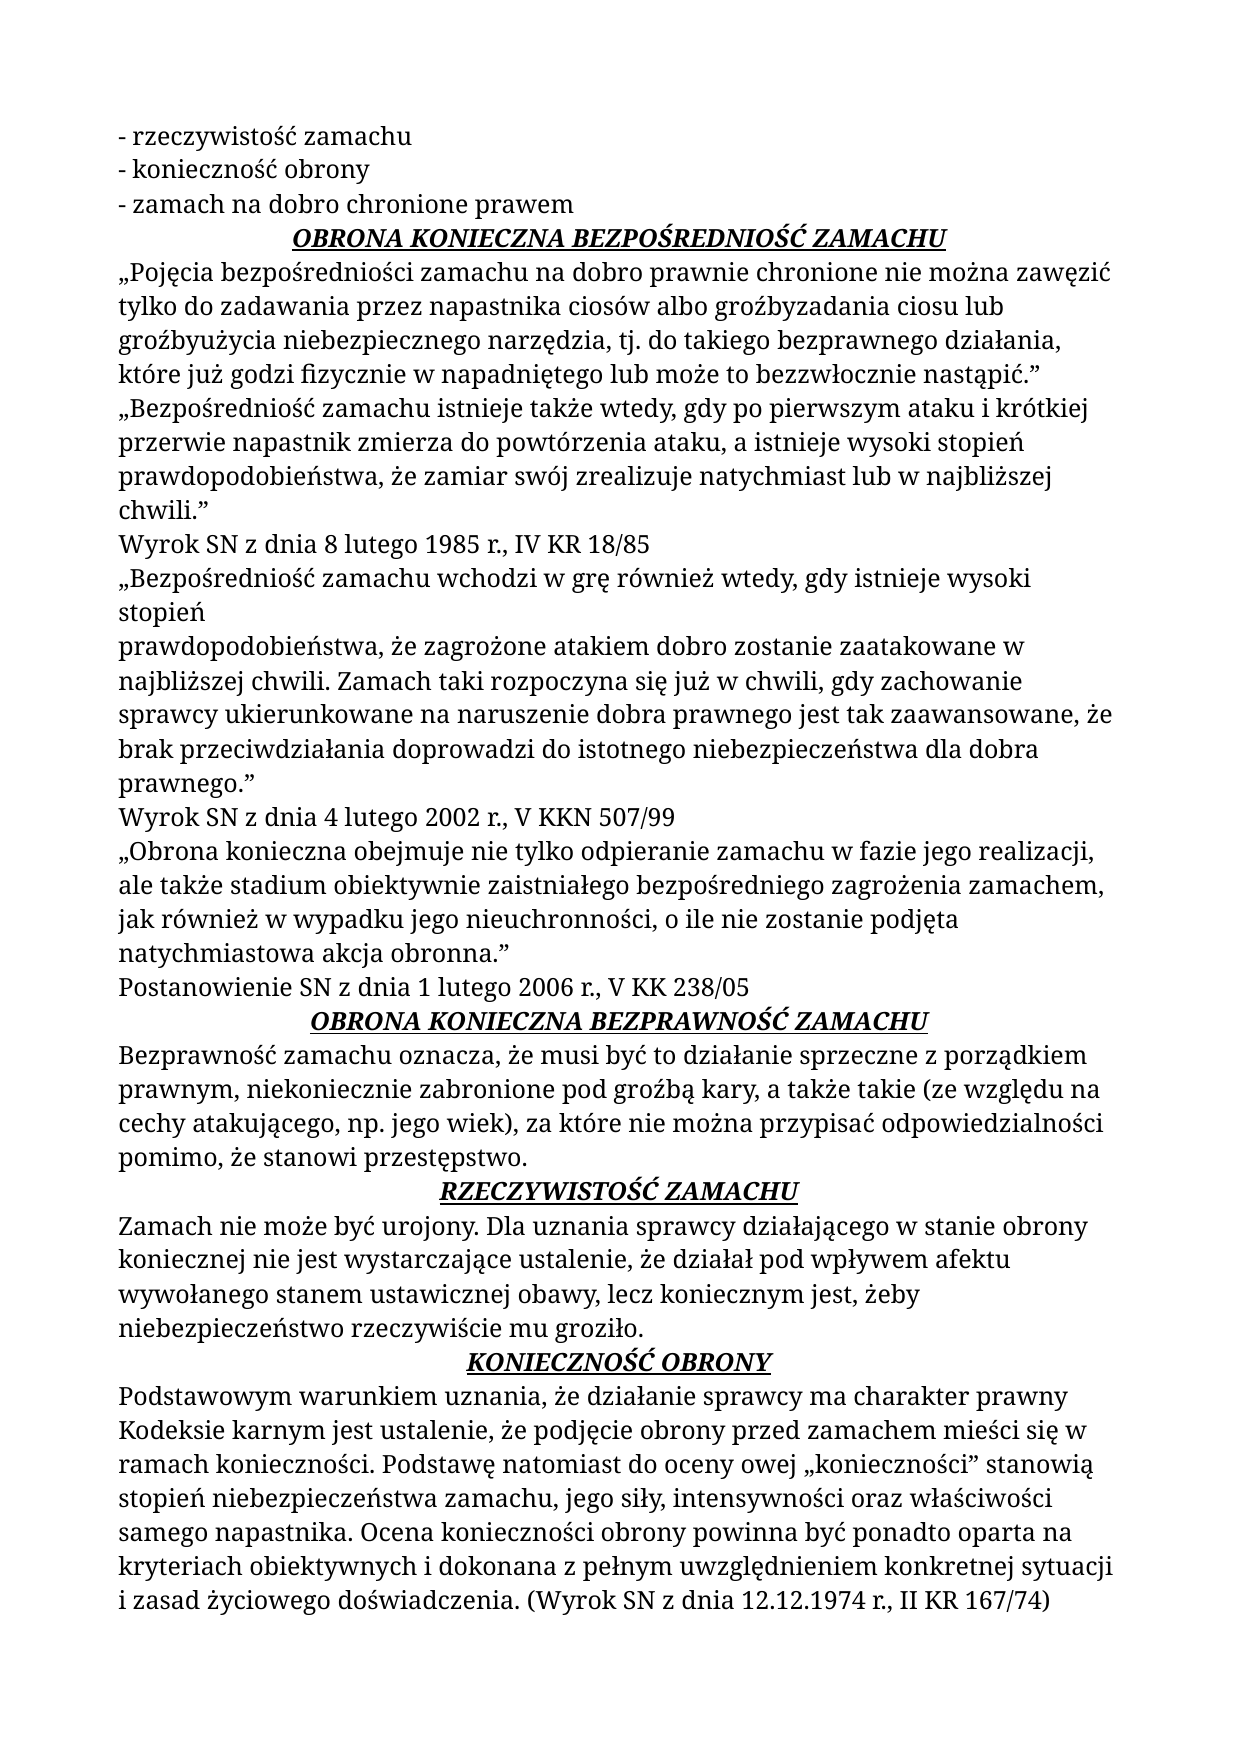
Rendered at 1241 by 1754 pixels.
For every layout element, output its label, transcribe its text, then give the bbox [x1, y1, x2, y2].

text KONIECZNOŚĆ OBRONY [118, 1344, 1122, 1378]
text Wyrok SN z dnia 8 lutego 1985 r., IV KR 18/85 [118, 527, 1122, 561]
text - konieczność obrony [118, 152, 1122, 186]
text Bezprawność zamachu oznacza, że musi być to działanie sprzeczne z porządkiem prawnym, niekoniecznie zabronione pod groźbą kary, a także takie (ze względu na cechy atakującego, np. jego wiek), za które nie można przypisać odpowiedzialności pomimo, że stanowi przestępstwo. [118, 1038, 1122, 1174]
text „Obrona konieczna obejmuje nie tylko odpieranie zamachu w fazie jego realizacji, ale także stadium obiektywnie zaistniałego bezpośredniego zagrożenia zamachem, jak również w wypadku jego nieuchronności, o ile nie zostanie podjęta natychmiastowa akcja obronna.” [118, 833, 1122, 970]
text RZECZYWISTOŚĆ ZAMACHU [118, 1174, 1122, 1208]
text „Bezpośredniość zamachu istnieje także wtedy, gdy po pierwszym ataku i krótkiej przerwie napastnik zmierza do powtórzenia ataku, a istnieje wysoki stopień prawdopodobieństwa, że zamiar swój zrealizuje natychmiast lub w najbliższej chwili.” [118, 391, 1122, 527]
text - zamach na dobro chronione prawem [118, 186, 1122, 220]
text „Bezpośredniość zamachu wchodzi w grę również wtedy, gdy istnieje wysoki stopień [118, 561, 1122, 629]
text prawdopodobieństwa, że zagrożone atakiem dobro zostanie zaatakowane w najbliższej chwili. Zamach taki rozpoczyna się już w chwili, gdy zachowanie sprawcy ukierunkowane na naruszenie dobra prawnego jest tak zaawansowane, że brak przeciwdziałania doprowadzi do istotnego niebezpieczeństwa dla dobra prawnego.” [118, 629, 1122, 799]
text Postanowienie SN z dnia 1 lutego 2006 r., V KK 238/05 [118, 970, 1122, 1004]
text Zamach nie może być urojony. Dla uznania sprawcy działającego w stanie obrony koniecznej nie jest wystarczające ustalenie, że działał pod wpływem afektu wywołanego stanem ustawicznej obawy, lecz koniecznym jest, żeby niebezpieczeństwo rzeczywiście mu groziło. [118, 1208, 1122, 1344]
text Wyrok SN z dnia 4 lutego 2002 r., V KKN 507/99 [118, 799, 1122, 833]
text - rzeczywistość zamachu [118, 118, 1122, 152]
text Podstawowym warunkiem uznania, że działanie sprawcy ma charakter prawny Kodeksie karnym jest ustalenie, że podjęcie obrony przed zamachem mieści się w ramach konieczności. Podstawę natomiast do oceny owej „konieczności” stanowią stopień niebezpieczeństwa zamachu, jego siły, intensywności oraz właściwości samego napastnika. Ocena konieczności obrony powinna być ponadto oparta na kryteriach obiektywnych i dokonana z pełnym uwzględnieniem konkretnej sytuacji i zasad życiowego doświadczenia. (Wyrok SN z dnia 12.12.1974 r., II KR 167/74) [118, 1378, 1122, 1617]
text OBRONA KONIECZNA BEZPOŚREDNIOŚĆ ZAMACHU [118, 220, 1122, 254]
text „Pojęcia bezpośredniości zamachu na dobro prawnie chronione nie można zawęzić tylko do zadawania przez napastnika ciosów albo groźbyzadania ciosu lub groźbyużycia niebezpiecznego narzędzia, tj. do takiego bezprawnego działania, które już godzi fizycznie w napadniętego lub może to bezzwłocznie nastąpić.” [118, 254, 1122, 391]
text OBRONA KONIECZNA BEZPRAWNOŚĆ ZAMACHU [118, 1004, 1122, 1038]
